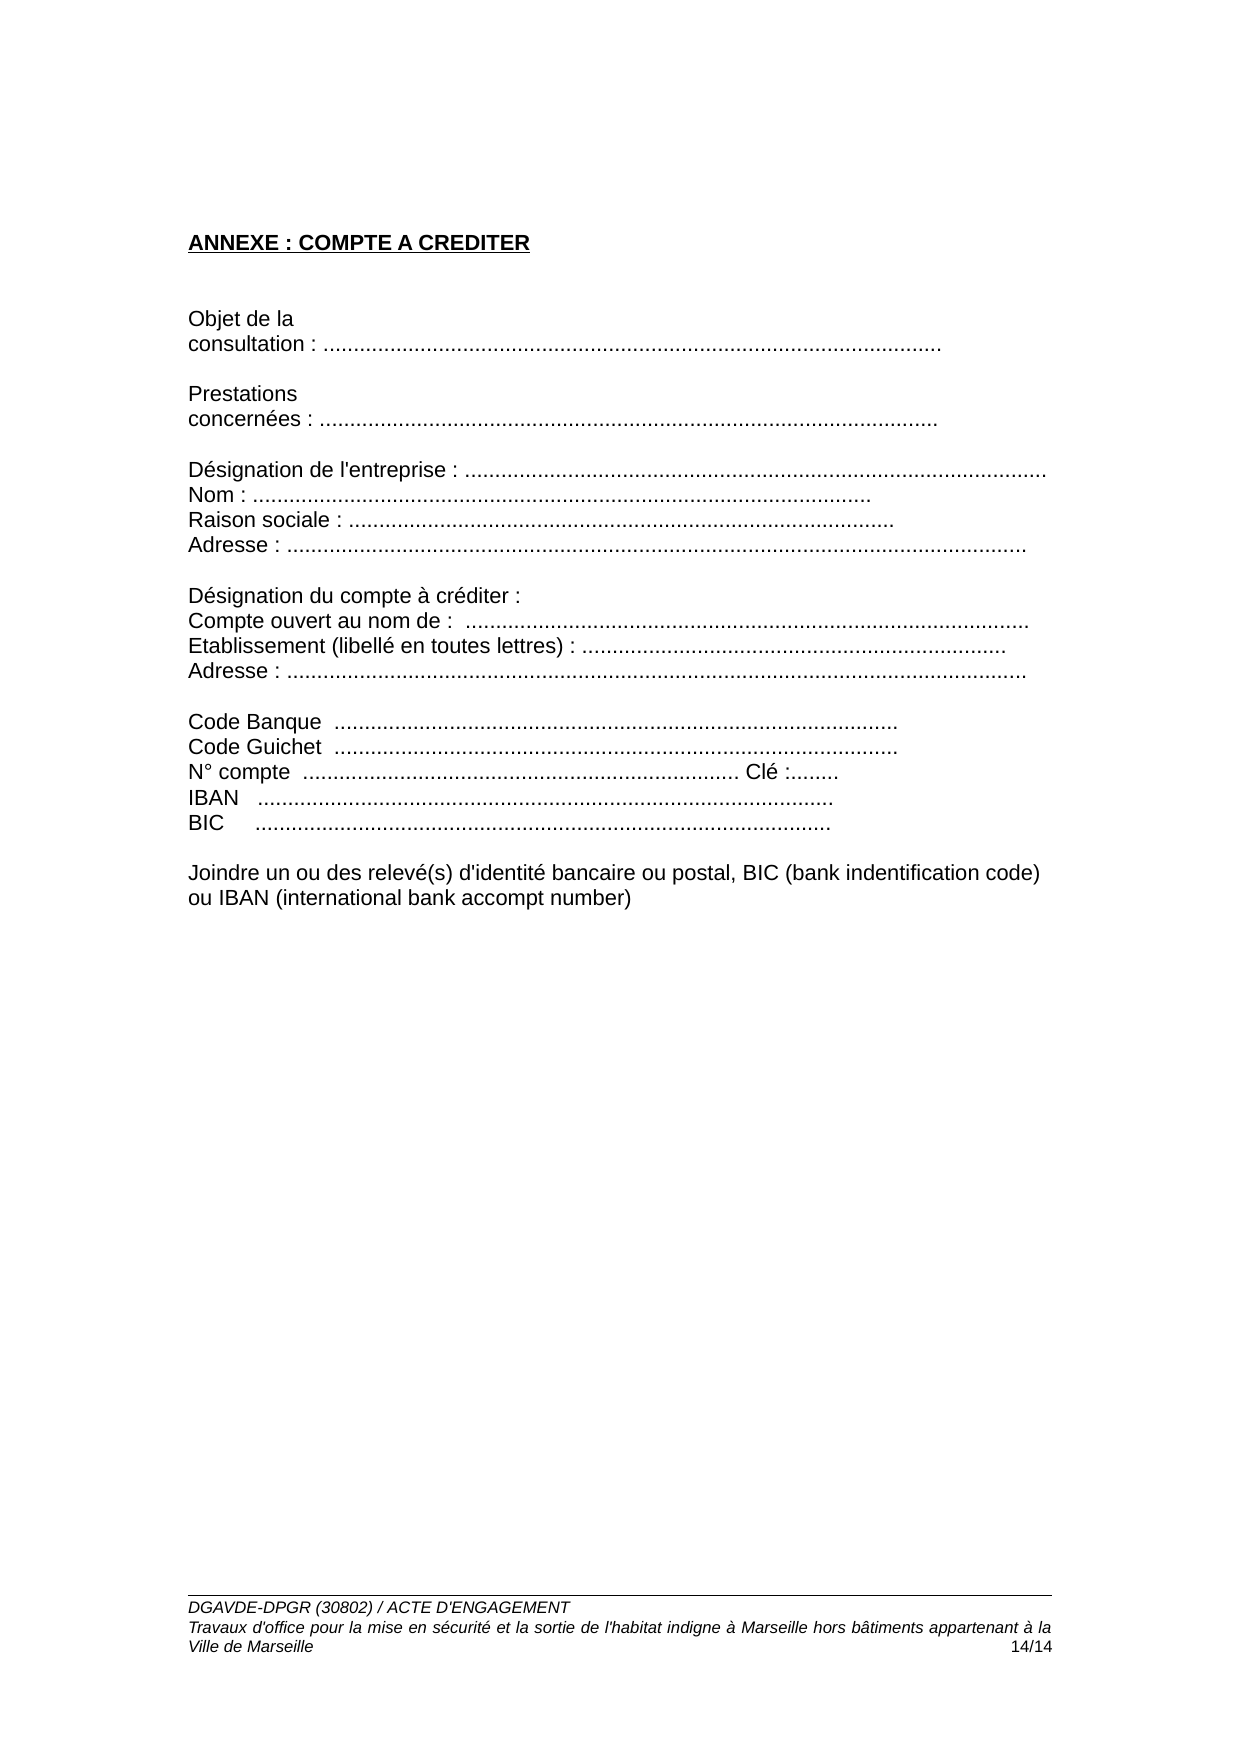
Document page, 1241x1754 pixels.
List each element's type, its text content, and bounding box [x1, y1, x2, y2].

text Code Banque ............................................................................................. [188, 709, 1052, 734]
text Code Guichet ............................................................................................. [188, 734, 1052, 759]
text N° compte ........................................................................ Clé :........ [188, 759, 1052, 784]
text Compte ouvert au nom de : ............................................................................................. [188, 608, 1052, 633]
text Raison sociale : .......................................................................................... [188, 507, 1052, 532]
text BIC ............................................................................................... [188, 809, 1052, 835]
text IBAN ............................................................................................... [188, 784, 1052, 809]
text Etablissement (libellé en toutes lettres) : ...................................................................... [188, 633, 1052, 658]
text ANNEXE : COMPTE A CREDITER [188, 230, 1052, 255]
text Prestations concernées : ...................................................................................................... [188, 381, 1052, 431]
text Adresse : .......................................................................................................................... [188, 532, 1052, 557]
text Désignation de l'entreprise : ................................................................................................ [188, 457, 1052, 482]
text Joindre un ou des relevé(s) d'identité bancaire ou postal, BIC (bank indentification code) ou IBAN (international bank accompt number) [188, 860, 1052, 910]
text Nom : ...................................................................................................... [188, 482, 1052, 507]
text Objet de la consultation : ...................................................................................................... [188, 305, 1052, 356]
text Désignation du compte à créditer : [188, 583, 1052, 608]
text Adresse : .......................................................................................................................... [188, 658, 1052, 683]
